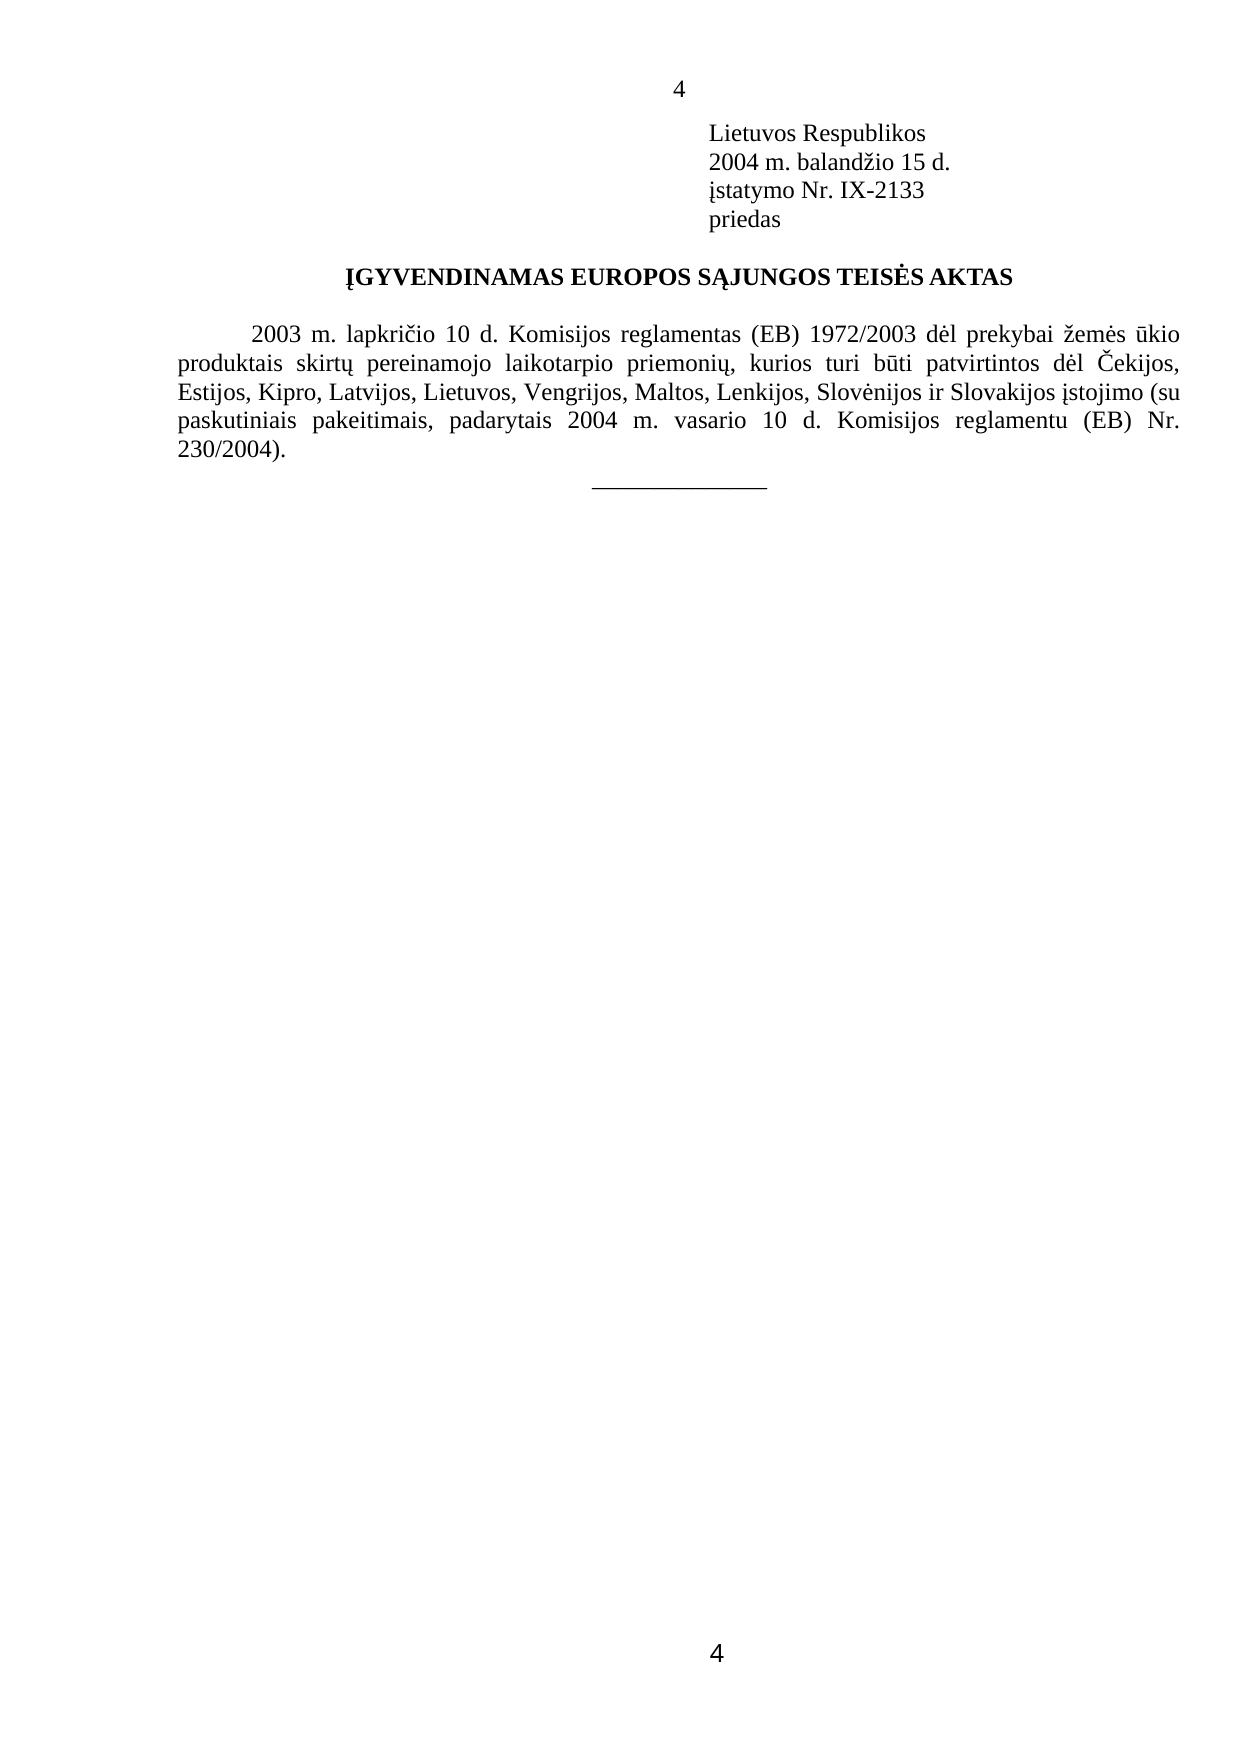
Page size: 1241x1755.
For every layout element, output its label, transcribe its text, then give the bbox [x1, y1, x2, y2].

text priedas [177, 204, 1181, 233]
text ______________ [177, 463, 1181, 492]
text Lietuvos Respublikos [177, 118, 1181, 147]
text įstatymo Nr. IX-2133 [177, 176, 1181, 204]
text ĮGYVENDINAMAS EUROPOS SĄJUNGOS TEISĖS AKTAS [177, 262, 1181, 291]
text 2004 m. balandžio 15 d. [177, 147, 1181, 176]
text 2003 m. lapkričio 10 d. Komisijos reglamentas (EB) 1972/2003 dėl prekybai žemės ūkio produktais skirtų pereinamojo laikotarpio priemonių, kurios turi būti patvirtintos dėl Čekijos, Estijos, Kipro, Latvijos, Lietuvos, Vengrijos, Maltos, Lenkijos, Slovėnijos ir Slovakijos įstojimo (su paskutiniais pakeitimais, padarytais 2004 m. vasario 10 d. Komisijos reglamentu (EB) Nr. 230/2004). [177, 319, 1181, 463]
